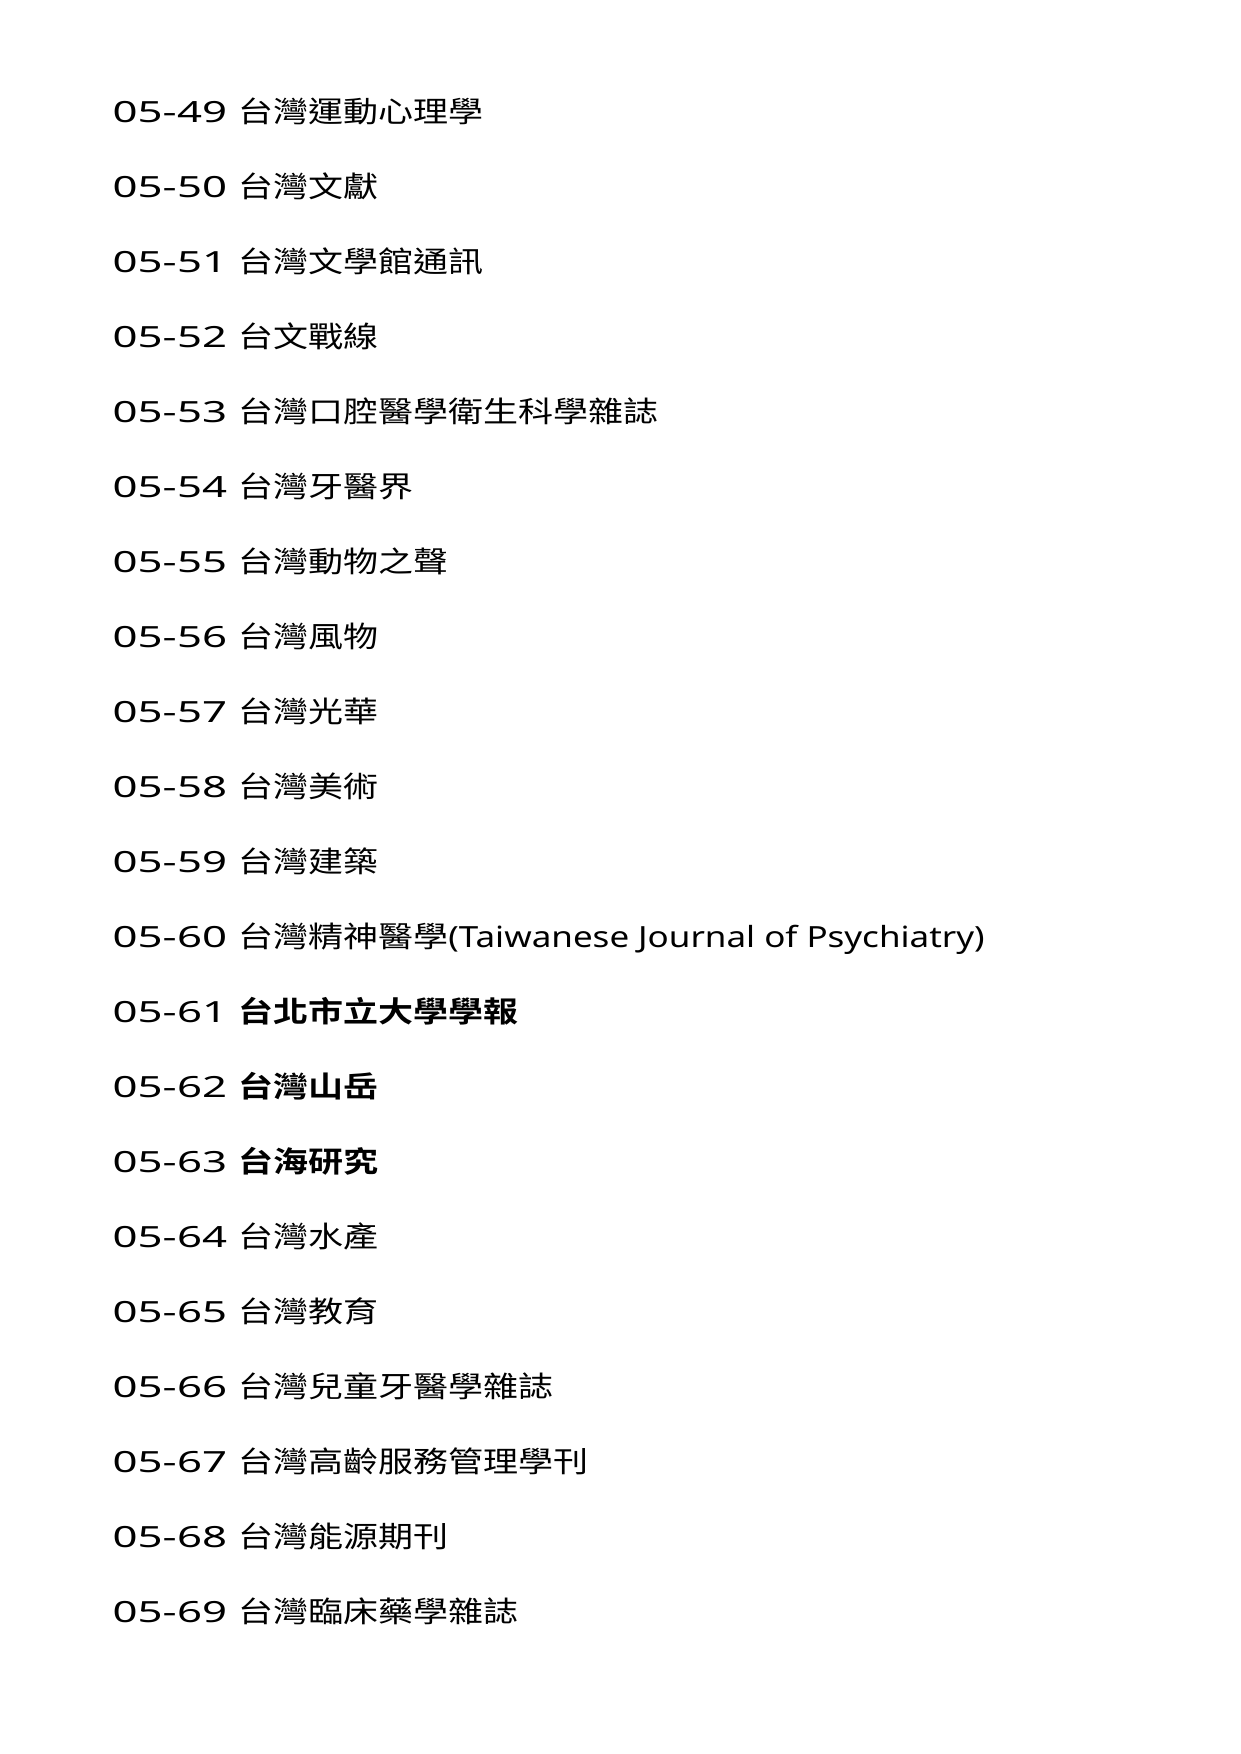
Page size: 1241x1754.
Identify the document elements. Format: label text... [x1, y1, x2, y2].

text 05-65 台灣教育 [112, 1272, 1200, 1347]
text 05-57 台灣光華 [112, 672, 1200, 747]
text 05-69 台灣臨床藥學雜誌 [112, 1572, 1200, 1647]
text 05-50 台灣文獻 [112, 147, 1200, 222]
text 05-52 台文戰線 [112, 297, 1200, 372]
text 05-68 台灣能源期刊 [112, 1497, 1200, 1572]
text 05-59 台灣建築 [112, 822, 1200, 897]
text 05-61 台北市立大學學報 [112, 972, 1200, 1047]
text 05-63 台海研究 [112, 1122, 1200, 1197]
text 05-58 台灣美術 [112, 747, 1200, 822]
text 05-51 台灣文學館通訊 [112, 222, 1200, 297]
text 05-64 台灣水產 [112, 1197, 1200, 1272]
text 05-49 台灣運動心理學 [112, 72, 1200, 147]
text 05-55 台灣動物之聲 [112, 522, 1200, 597]
text 05-60 台灣精神醫學(Taiwanese Journal of Psychiatry) [112, 897, 1200, 972]
text 05-67 台灣高齡服務管理學刊 [112, 1422, 1200, 1497]
text 05-53 台灣口腔醫學衛生科學雜誌 [112, 372, 1200, 447]
text 05-62 台灣山岳 [112, 1047, 1200, 1122]
text 05-56 台灣風物 [112, 597, 1200, 672]
text 05-66 台灣兒童牙醫學雜誌 [112, 1347, 1200, 1422]
text 05-54 台灣牙醫界 [112, 447, 1200, 522]
